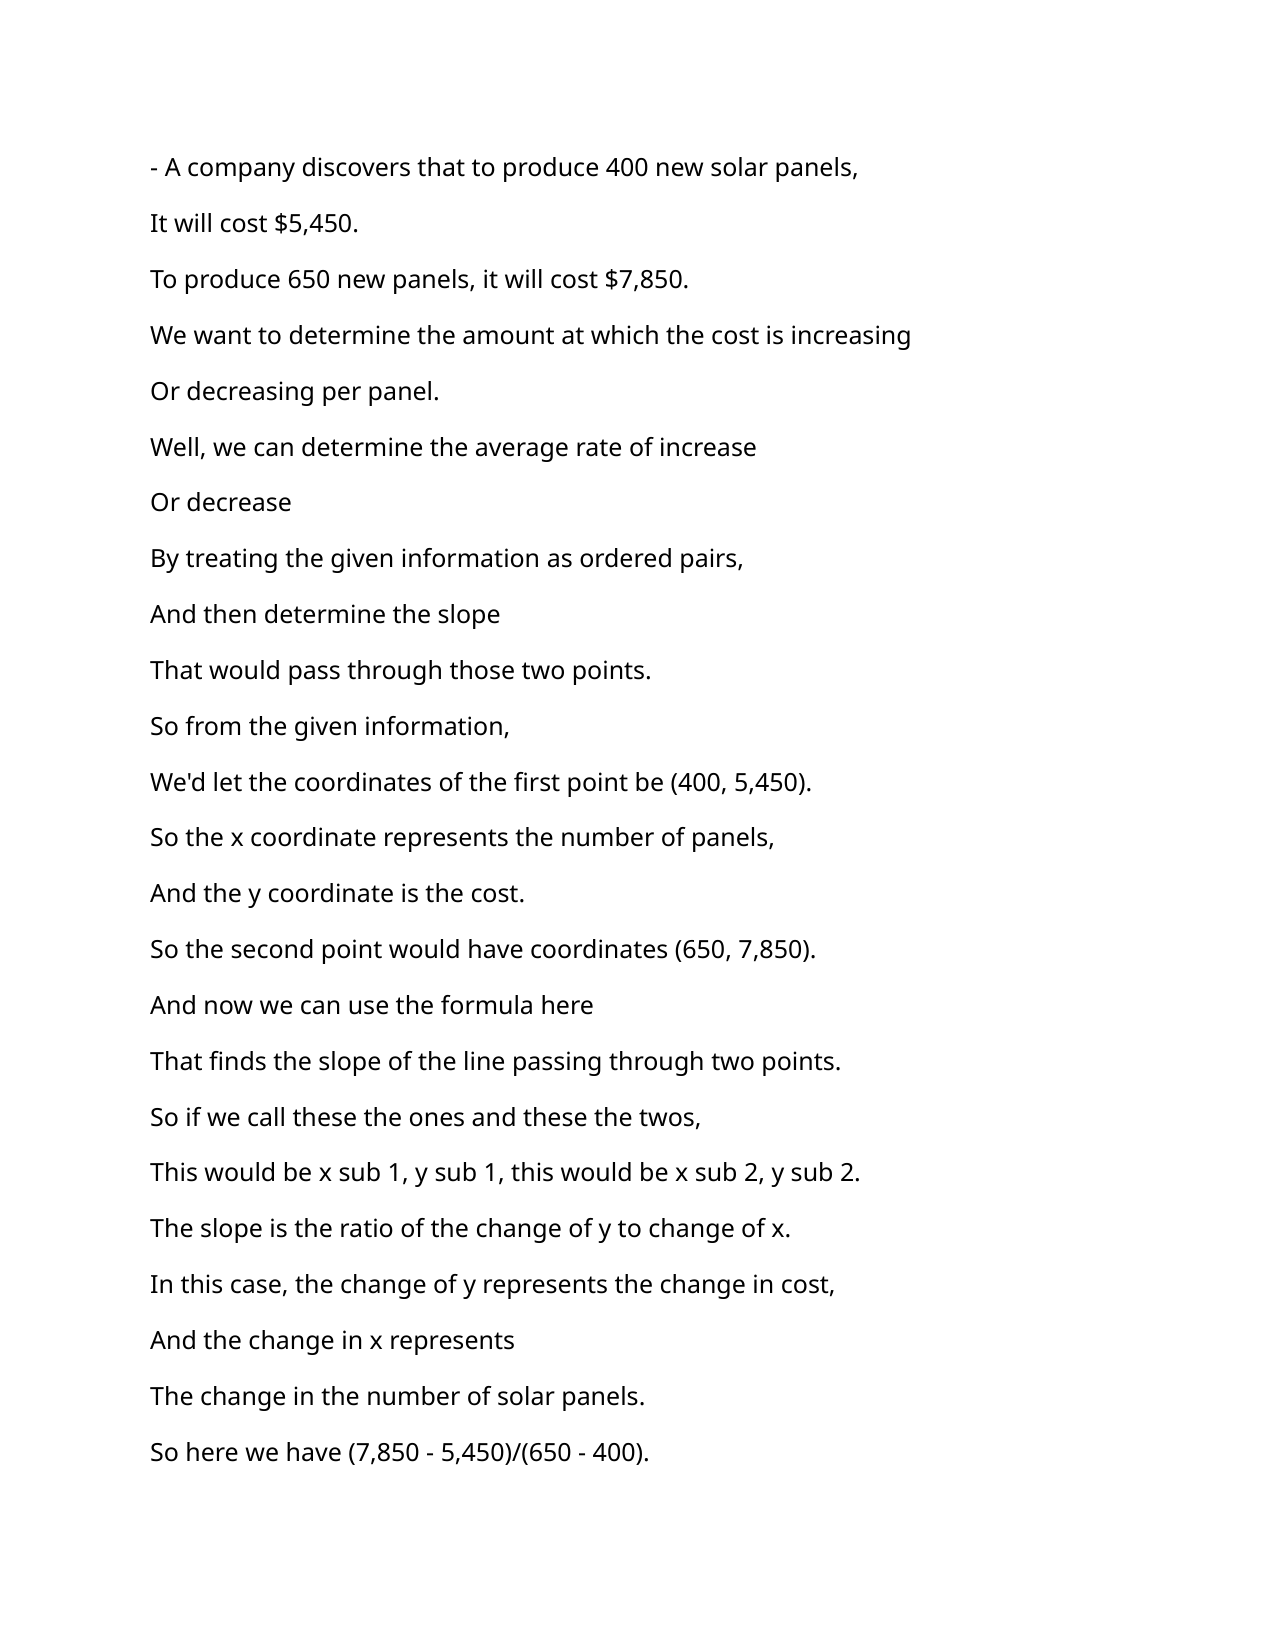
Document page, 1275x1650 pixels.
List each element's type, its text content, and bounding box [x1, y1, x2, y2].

text And then determine the slope [150, 597, 1125, 631]
text That would pass through those two points. [150, 652, 1125, 687]
text That finds the slope of the line passing through two points. [150, 1043, 1125, 1077]
text Well, we can determine the average rate of increase [150, 429, 1125, 463]
text - A company discovers that to produce 400 new solar panels, [150, 150, 1125, 184]
text And the y coordinate is the cost. [150, 876, 1125, 910]
text We'd let the coordinates of the first point be (400, 5,450). [150, 764, 1125, 798]
text This would be x sub 1, y sub 1, this would be x sub 2, y sub 2. [150, 1155, 1125, 1189]
text And now we can use the formula here [150, 987, 1125, 1022]
text So here we have (7,850 - 5,450)/(650 - 400). [150, 1434, 1125, 1468]
text The slope is the ratio of the change of y to change of x. [150, 1211, 1125, 1245]
text So from the given information, [150, 708, 1125, 742]
text The change in the number of solar panels. [150, 1378, 1125, 1412]
text By treating the given information as ordered pairs, [150, 541, 1125, 575]
text So the x coordinate represents the number of panels, [150, 820, 1125, 854]
text And the change in x represents [150, 1322, 1125, 1357]
text So the second point would have coordinates (650, 7,850). [150, 932, 1125, 966]
text So if we call these the ones and these the twos, [150, 1099, 1125, 1133]
text Or decreasing per panel. [150, 373, 1125, 407]
text We want to determine the amount at which the cost is increasing [150, 317, 1125, 352]
text Or decrease [150, 485, 1125, 519]
text It will cost $5,450. [150, 206, 1125, 240]
text To produce 650 new panels, it will cost $7,850. [150, 262, 1125, 296]
text In this case, the change of y represents the change in cost, [150, 1267, 1125, 1301]
